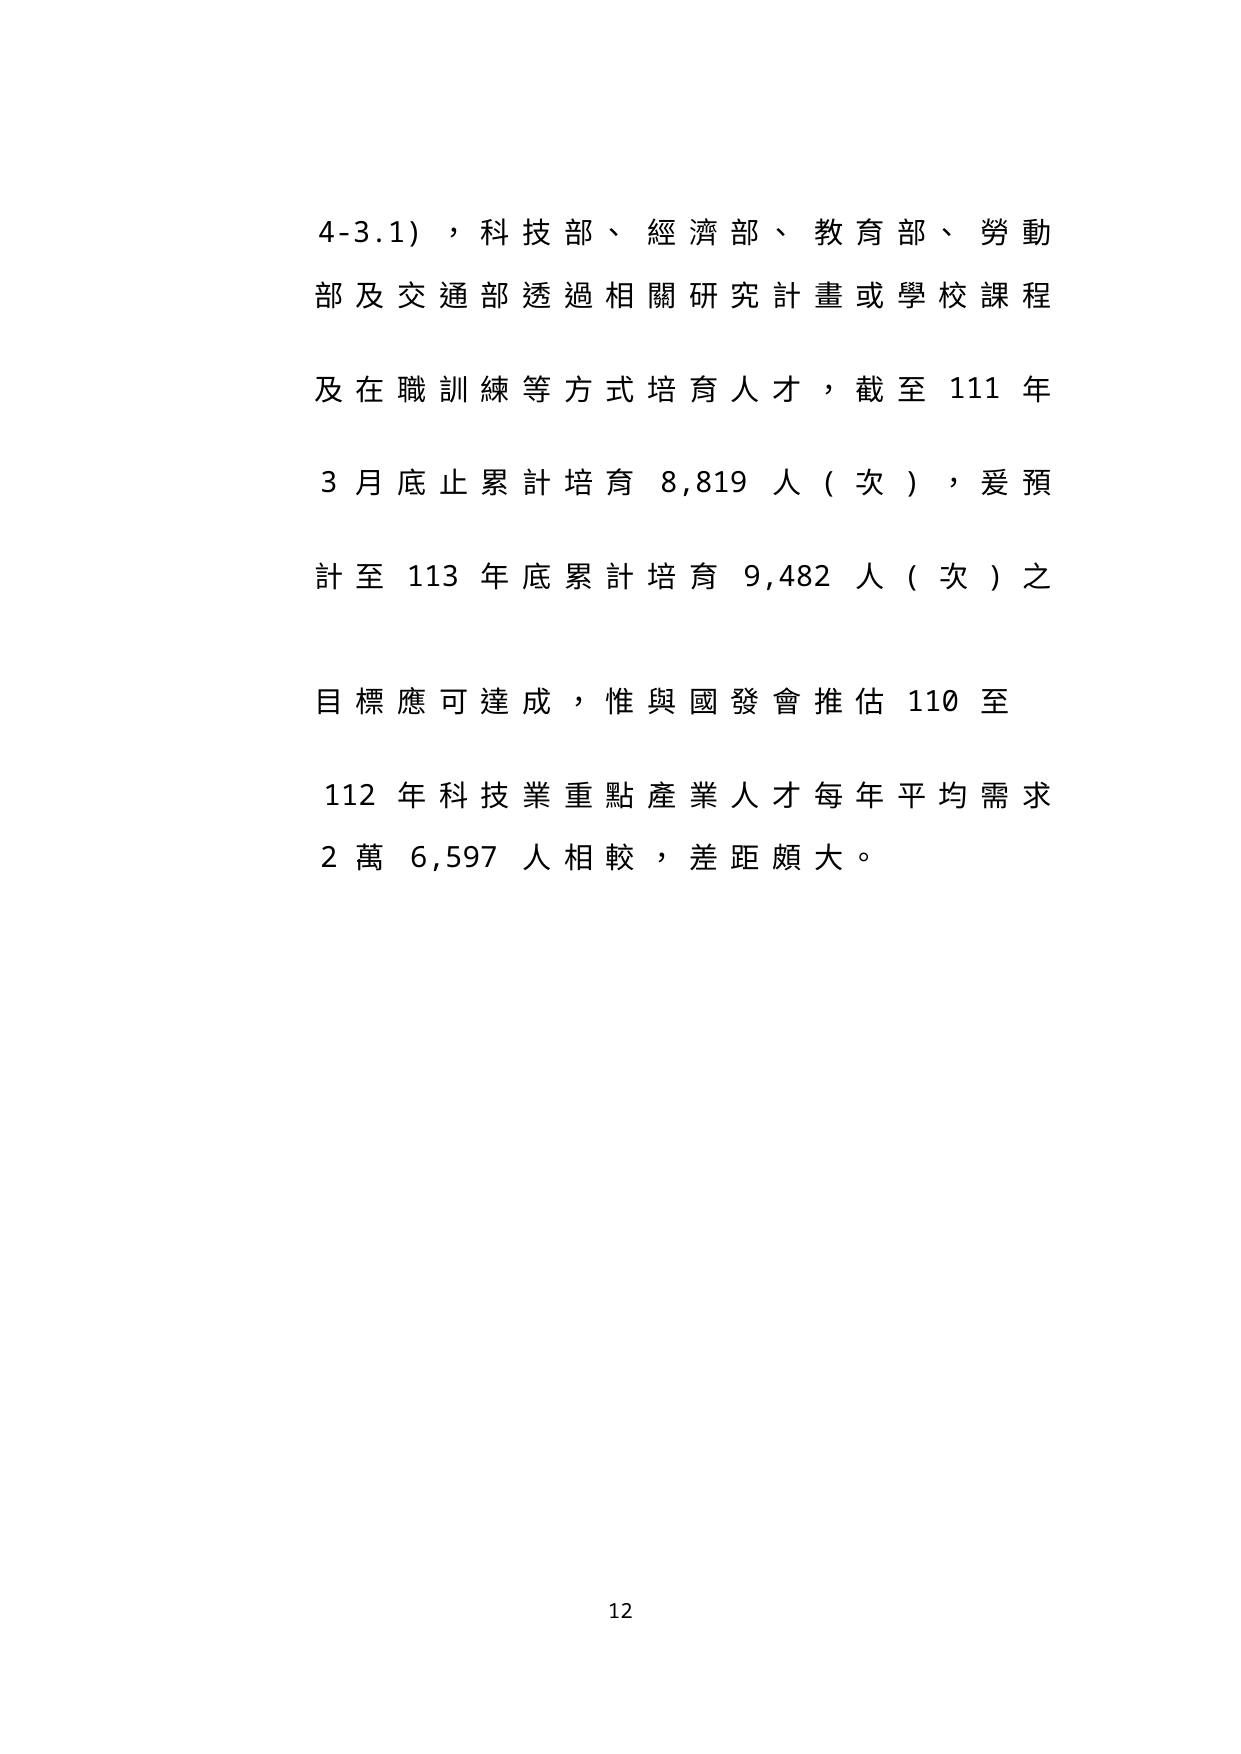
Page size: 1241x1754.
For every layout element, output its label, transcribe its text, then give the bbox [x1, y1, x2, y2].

text 4-3.1)，科技部、經濟部、教育部、勞動部及交通部透過相關研究計畫或學校課程及在職訓練等方式培育人才，截至111年3月底止累計培育8,819人(次)，爰預計至113年底累計培育9,482人(次)之目標應可達成，惟與國發會推估110至112年科技業重點產業人才每年平均需求2萬6,597人相較，差距頗大。 [271, 189, 1058, 877]
